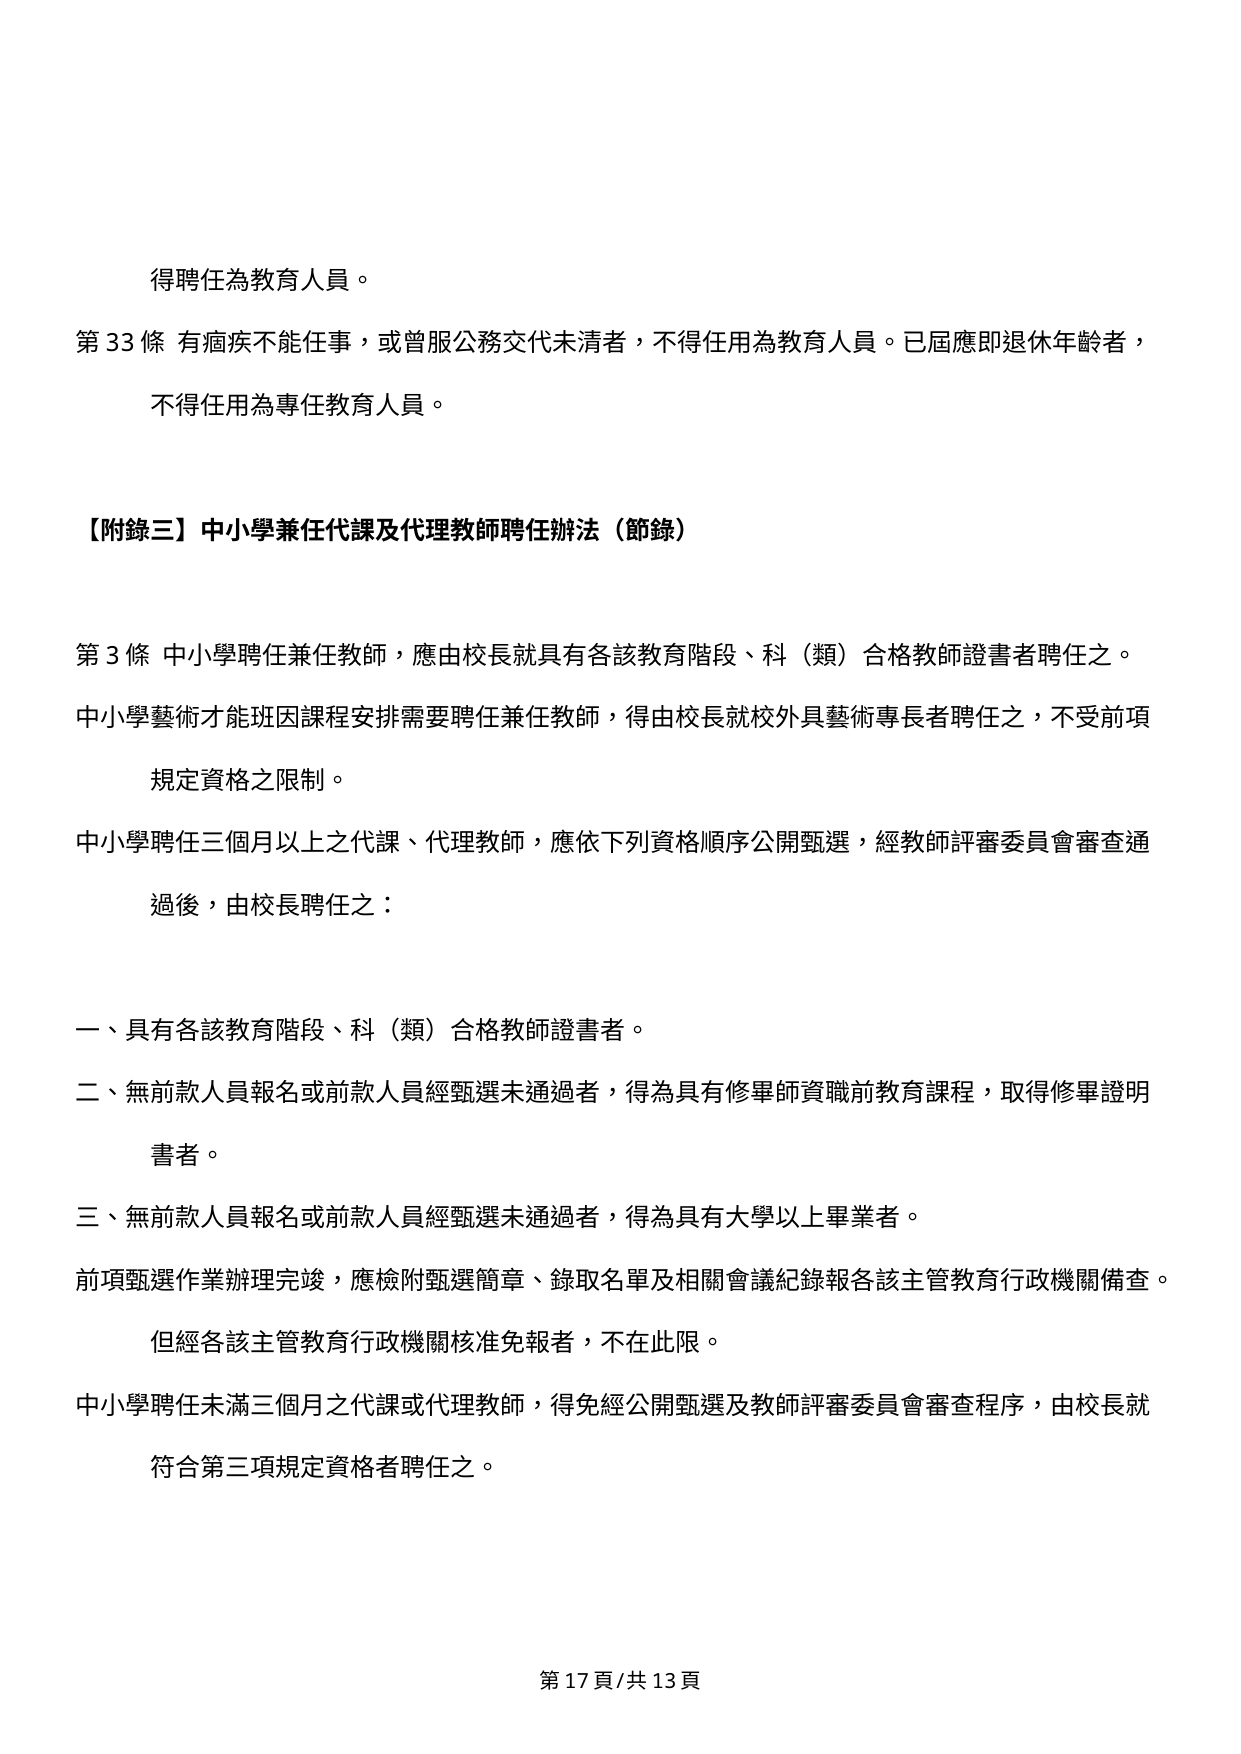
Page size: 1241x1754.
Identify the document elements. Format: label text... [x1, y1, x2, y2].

text 中小學聘任三個月以上之代課、代理教師，應依下列資格順序公開甄選，經教師評審委員會審查通過後，由校長聘任之： [75, 799, 1165, 924]
text 【附錄三】中小學兼任代課及代理教師聘任辦法（節錄） [75, 487, 1165, 549]
text 二、無前款人員報名或前款人員經甄選未通過者，得為具有修畢師資職前教育課程，取得修畢證明書者。 [75, 1049, 1165, 1174]
text 第33條 有痼疾不能任事，或曾服公務交代未清者，不得任用為教育人員。已屆應即退休年齡者，不得任用為專任教育人員。 [75, 299, 1165, 424]
text 前項甄選作業辦理完竣，應檢附甄選簡章、錄取名單及相關會議紀錄報各該主管教育行政機關備查。但經各該主管教育行政機關核准免報者，不在此限。 [75, 1237, 1165, 1362]
text 一、具有各該教育階段、科（類）合格教師證書者。 [75, 987, 1165, 1049]
text 中小學聘任未滿三個月之代課或代理教師，得免經公開甄選及教師評審委員會審查程序，由校長就符合第三項規定資格者聘任之。 [75, 1362, 1165, 1487]
text 本條例中華民國一百零三年一月三日修正之條文施行前，因行為不檢有損師道，經有關機關查證屬實而解聘或免職之教育人員，除屬性侵害行為；性騷擾、性霸凌行為、行為違反相關法令，且情節重大；體罰或霸凌學生造成其身心嚴重侵害者外，於解聘或免職生效日起算逾四年者，得聘任為教育人員。 [75, 237, 1165, 299]
text 三、無前款人員報名或前款人員經甄選未通過者，得為具有大學以上畢業者。 [75, 1174, 1165, 1237]
text 中小學藝術才能班因課程安排需要聘任兼任教師，得由校長就校外具藝術專長者聘任之，不受前項規定資格之限制。 [75, 674, 1165, 799]
text 第3條 中小學聘任兼任教師，應由校長就具有各該教育階段、科（類）合格教師證書者聘任之。 [75, 612, 1165, 674]
